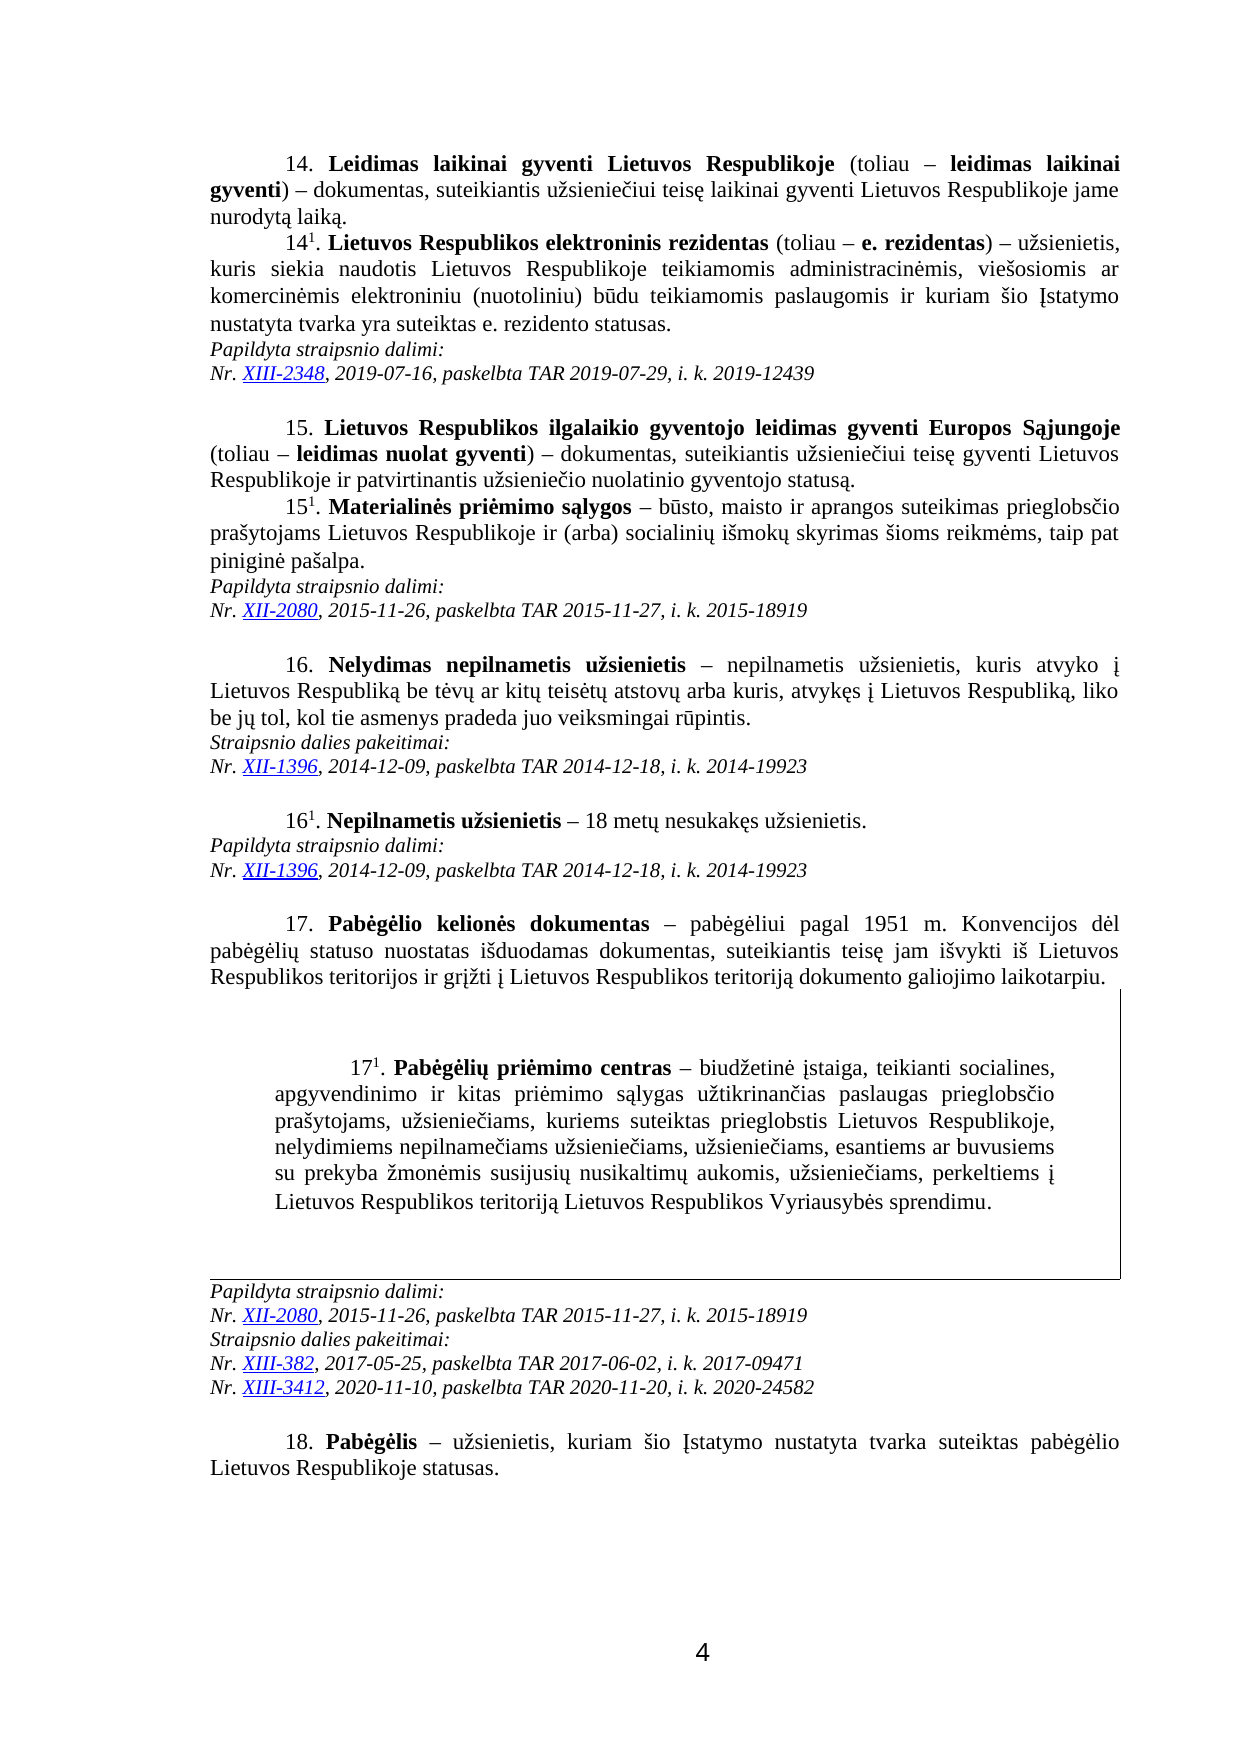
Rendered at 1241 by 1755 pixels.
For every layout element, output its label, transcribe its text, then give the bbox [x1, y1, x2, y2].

text Nr. XII-1396, 2014-12-09, paskelbta TAR 2014-12-18, i. k. 2014-19923 [210, 754, 1120, 778]
text 17. Pabėgėlio kelionės dokumentas – pabėgėliui pagal 1951 m. Konvencijos dėl pabėgėlių statuso nuostatas išduodamas dokumentas, suteikiantis teisę jam išvykti iš Lietuvos Respublikos teritorijos ir grįžti į Lietuvos Respublikos teritoriją dokumento galiojimo laikotarpiu. [210, 910, 1120, 989]
text 18. Pabėgėlis – užsienietis, kuriam šio Įstatymo nustatyta tvarka suteiktas pabėgėlio Lietuvos Respublikoje statusas. [210, 1428, 1120, 1481]
text Nr. XIII-382, 2017-05-25, paskelbta TAR 2017-06-02, i. k. 2017-09471 [210, 1351, 1120, 1375]
text Papildyta straipsnio dalimi: [210, 1279, 1120, 1303]
text Nr. XIII-3412, 2020-11-10, paskelbta TAR 2020-11-20, i. k. 2020-24582 [210, 1375, 1120, 1399]
text Papildyta straipsnio dalimi: [210, 337, 1120, 361]
text 171. Pabėgėlių priėmimo centras – biudžetinė įstaiga, teikianti socialines, apgyvendinimo ir kitas priėmimo sąlygas užtikrinančias paslaugas prieglobsčio prašytojams, užsieniečiams, kuriems suteiktas prieglobstis Lietuvos Respublikoje, nelydimiems nepilnamečiams užsieniečiams, užsieniečiams, esantiems ar buvusiems su prekyba žmonėmis susijusių nusikaltimų aukomis, užsieniečiams, perkeltiems į Lietuvos Respublikos teritoriją Lietuvos Respublikos Vyriausybės sprendimu. [210, 989, 1120, 1279]
text 151. Materialinės priėmimo sąlygos – būsto, maisto ir aprangos suteikimas prieglobsčio prašytojams Lietuvos Respublikoje ir (arba) socialinių išmokų skyrimas šioms reikmėms, taip pat piniginė pašalpa. [210, 493, 1120, 574]
text Straipsnio dalies pakeitimai: [210, 1327, 1120, 1351]
text 16. Nelydimas nepilnametis užsienietis – nepilnametis užsienietis, kuris atvyko į Lietuvos Respubliką be tėvų ar kitų teisėtų atstovų arba kuris, atvykęs į Lietuvos Respubliką, liko be jų tol, kol tie asmenys pradeda juo veiksmingai rūpintis. [210, 651, 1120, 730]
text Nr. XIII-2348, 2019-07-16, paskelbta TAR 2019-07-29, i. k. 2019-12439 [210, 361, 1120, 385]
text Nr. XII-1396, 2014-12-09, paskelbta TAR 2014-12-18, i. k. 2014-19923 [210, 857, 1120, 882]
text Papildyta straipsnio dalimi: [210, 574, 1120, 598]
text Straipsnio dalies pakeitimai: [210, 730, 1120, 754]
text Nr. XII-2080, 2015-11-26, paskelbta TAR 2015-11-27, i. k. 2015-18919 [210, 598, 1120, 622]
text 161. Nepilnametis užsienietis – 18 metų nesukakęs užsienietis. [210, 807, 1120, 833]
text 141. Lietuvos Respublikos elektroninis rezidentas (toliau – e. rezidentas) – užsienietis, kuris siekia naudotis Lietuvos Respublikoje teikiamomis administracinėmis, viešosiomis ar komercinėmis elektroniniu (nuotoliniu) būdu teikiamomis paslaugomis ir kuriam šio Įstatymo nustatyta tvarka yra suteiktas e. rezidento statusas. [210, 229, 1120, 337]
text 15. Lietuvos Respublikos ilgalaikio gyventojo leidimas gyventi Europos Sąjungoje (toliau – leidimas nuolat gyventi) – dokumentas, suteikiantis užsieniečiui teisę gyventi Lietuvos Respublikoje ir patvirtinantis užsieniečio nuolatinio gyventojo statusą. [210, 414, 1120, 493]
text 14. Leidimas laikinai gyventi Lietuvos Respublikoje (toliau – leidimas laikinai gyventi) – dokumentas, suteikiantis užsieniečiui teisę laikinai gyventi Lietuvos Respublikoje jame nurodytą laiką. [210, 150, 1120, 229]
text Papildyta straipsnio dalimi: [210, 833, 1120, 857]
text Nr. XII-2080, 2015-11-26, paskelbta TAR 2015-11-27, i. k. 2015-18919 [210, 1303, 1120, 1327]
